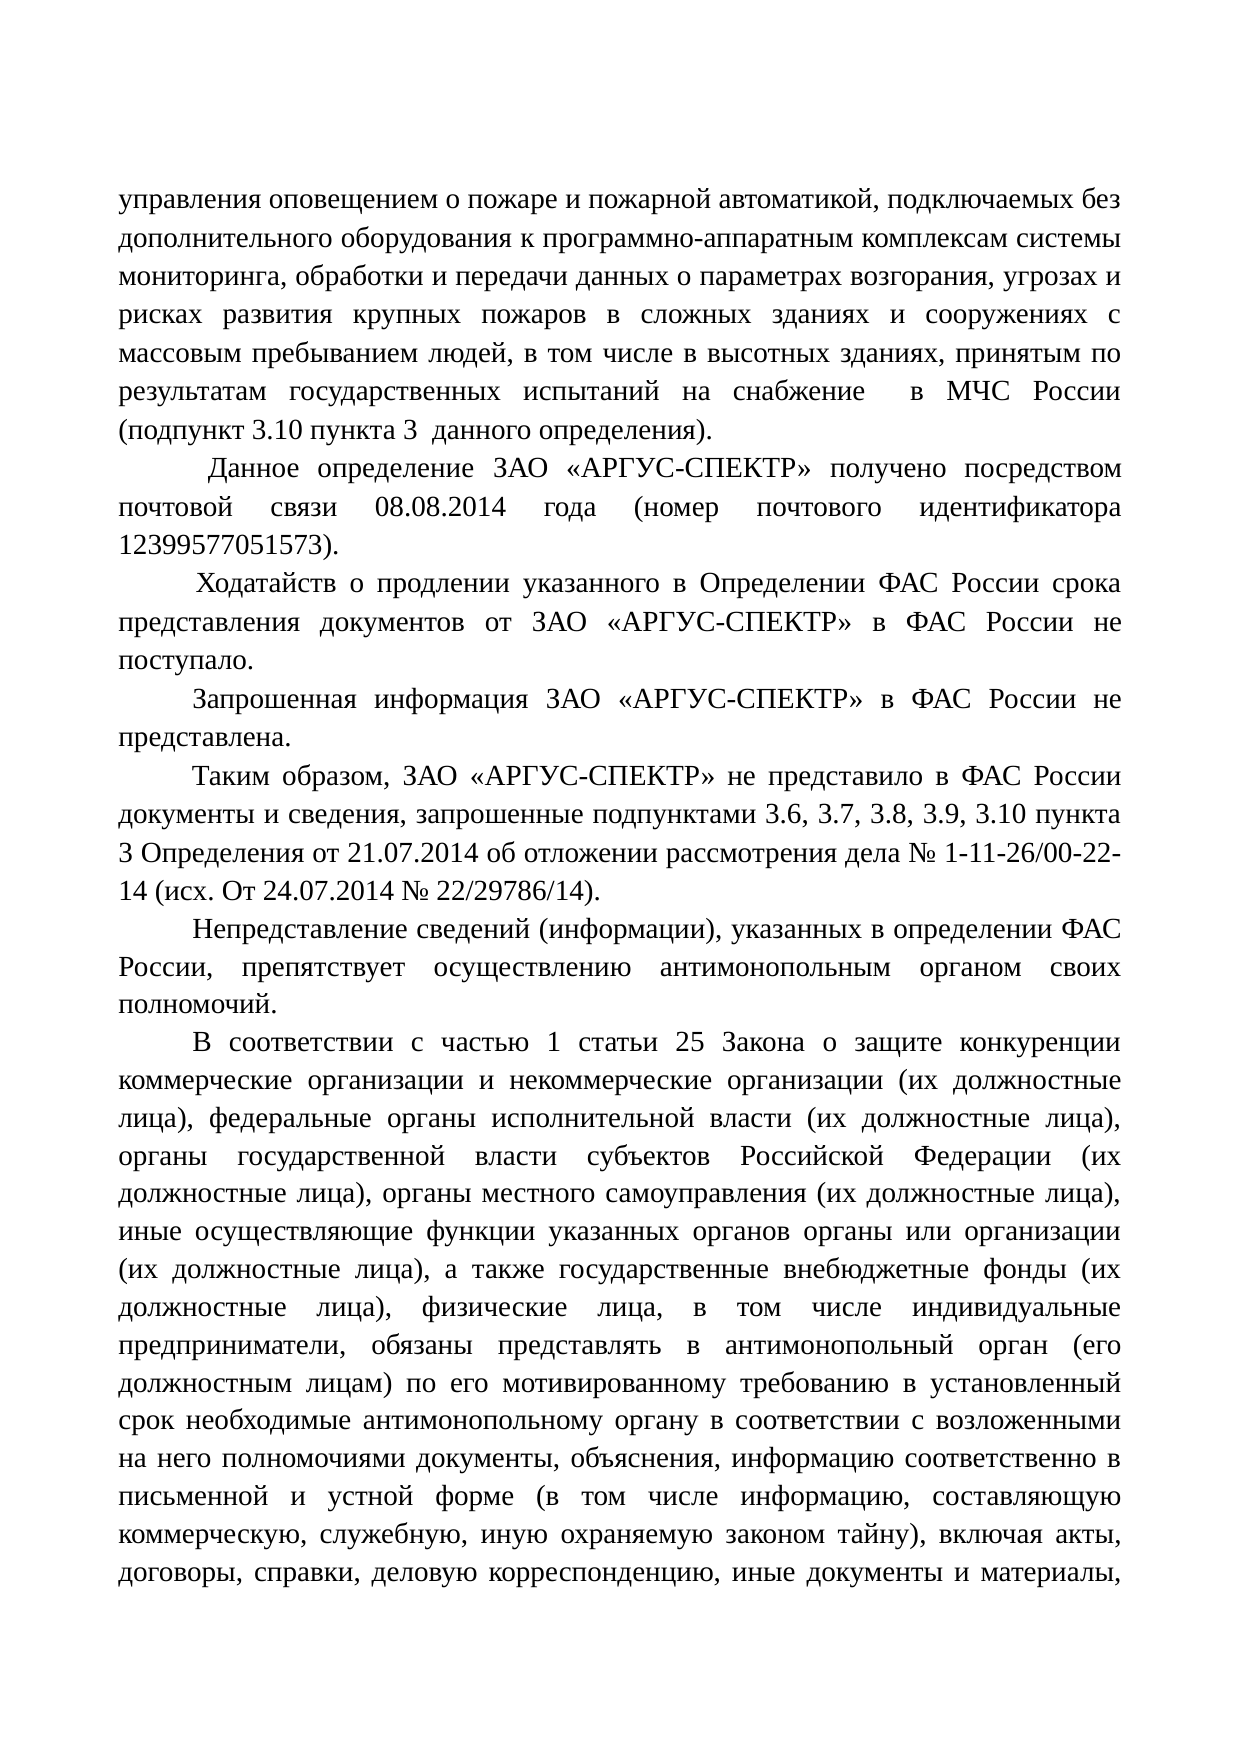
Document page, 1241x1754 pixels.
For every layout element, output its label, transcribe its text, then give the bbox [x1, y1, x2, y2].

text В соответствии с частью 1 статьи 25 Закона о защите конкуренции коммерческие организации и некоммерческие организации (их должностные лица), федеральные органы исполнительной власти (их должностные лица), органы государственной власти субъектов Российской Федерации (их должностные лица), органы местного самоуправления (их должностные лица), иные осуществляющие функции указанных органов органы или организации (их должностные лица), а также государственные внебюджетные фонды (их должностные лица), физические лица, в том числе индивидуальные предприниматели, обязаны представлять в антимонопольный орган (его должностным лицам) по его мотивированному требованию в установленный срок необходимые антимонопольному органу в соответствии с возложенными на него полномочиями документы, объяснения, информацию соответственно в письменной и устной форме (в том числе информацию, составляющую коммерческую, служебную, иную охраняемую законом тайну), включая акты, договоры, справки, деловую корреспонденцию, иные документы и материалы, [118, 1020, 1122, 1587]
list Ходатайств о продлении указанного в Определении ФАС России срока представления документов от ЗАО «АРГУС-СПЕКТР» в ФАС России не поступало. [118, 561, 1122, 676]
list Данное определение ЗАО «АРГУС-СПЕКТР» получено посредством почтовой связи 08.08.2014 года (номер почтового идентификатора 12399577051573). [118, 445, 1122, 561]
list управления оповещением о пожаре и пожарной автоматикой, подключаемых без дополнительного оборудования к программно-аппаратным комплексам системы мониторинга, обработки и передачи данных о параметрах возгорания, угрозах и рисках развития крупных пожаров в сложных зданиях и сооружениях с массовым пребыванием людей, в том числе в высотных зданиях, принятым по результатам государственных испытаний на снабжение в МЧС России (подпункт 3.10 пункта 3 данного определения). [118, 176, 1122, 445]
text Запрошенная информация ЗАО «АРГУС-СПЕКТР» в ФАС России не представлена. [118, 676, 1122, 753]
text Непредставление сведений (информации), указанных в определении ФАС России, препятствует осуществлению антимонопольным органом своих полномочий. [118, 907, 1122, 1020]
text Таким образом, ЗАО «АРГУС-СПЕКТР» не представило в ФАС России документы и сведения, запрошенные подпунктами 3.6, 3.7, 3.8, 3.9, 3.10 пункта 3 Определения от 21.07.2014 об отложении рассмотрения дела № 1-11-26/00-22-14 (исх. От 24.07.2014 № 22/29786/14). [118, 753, 1122, 907]
